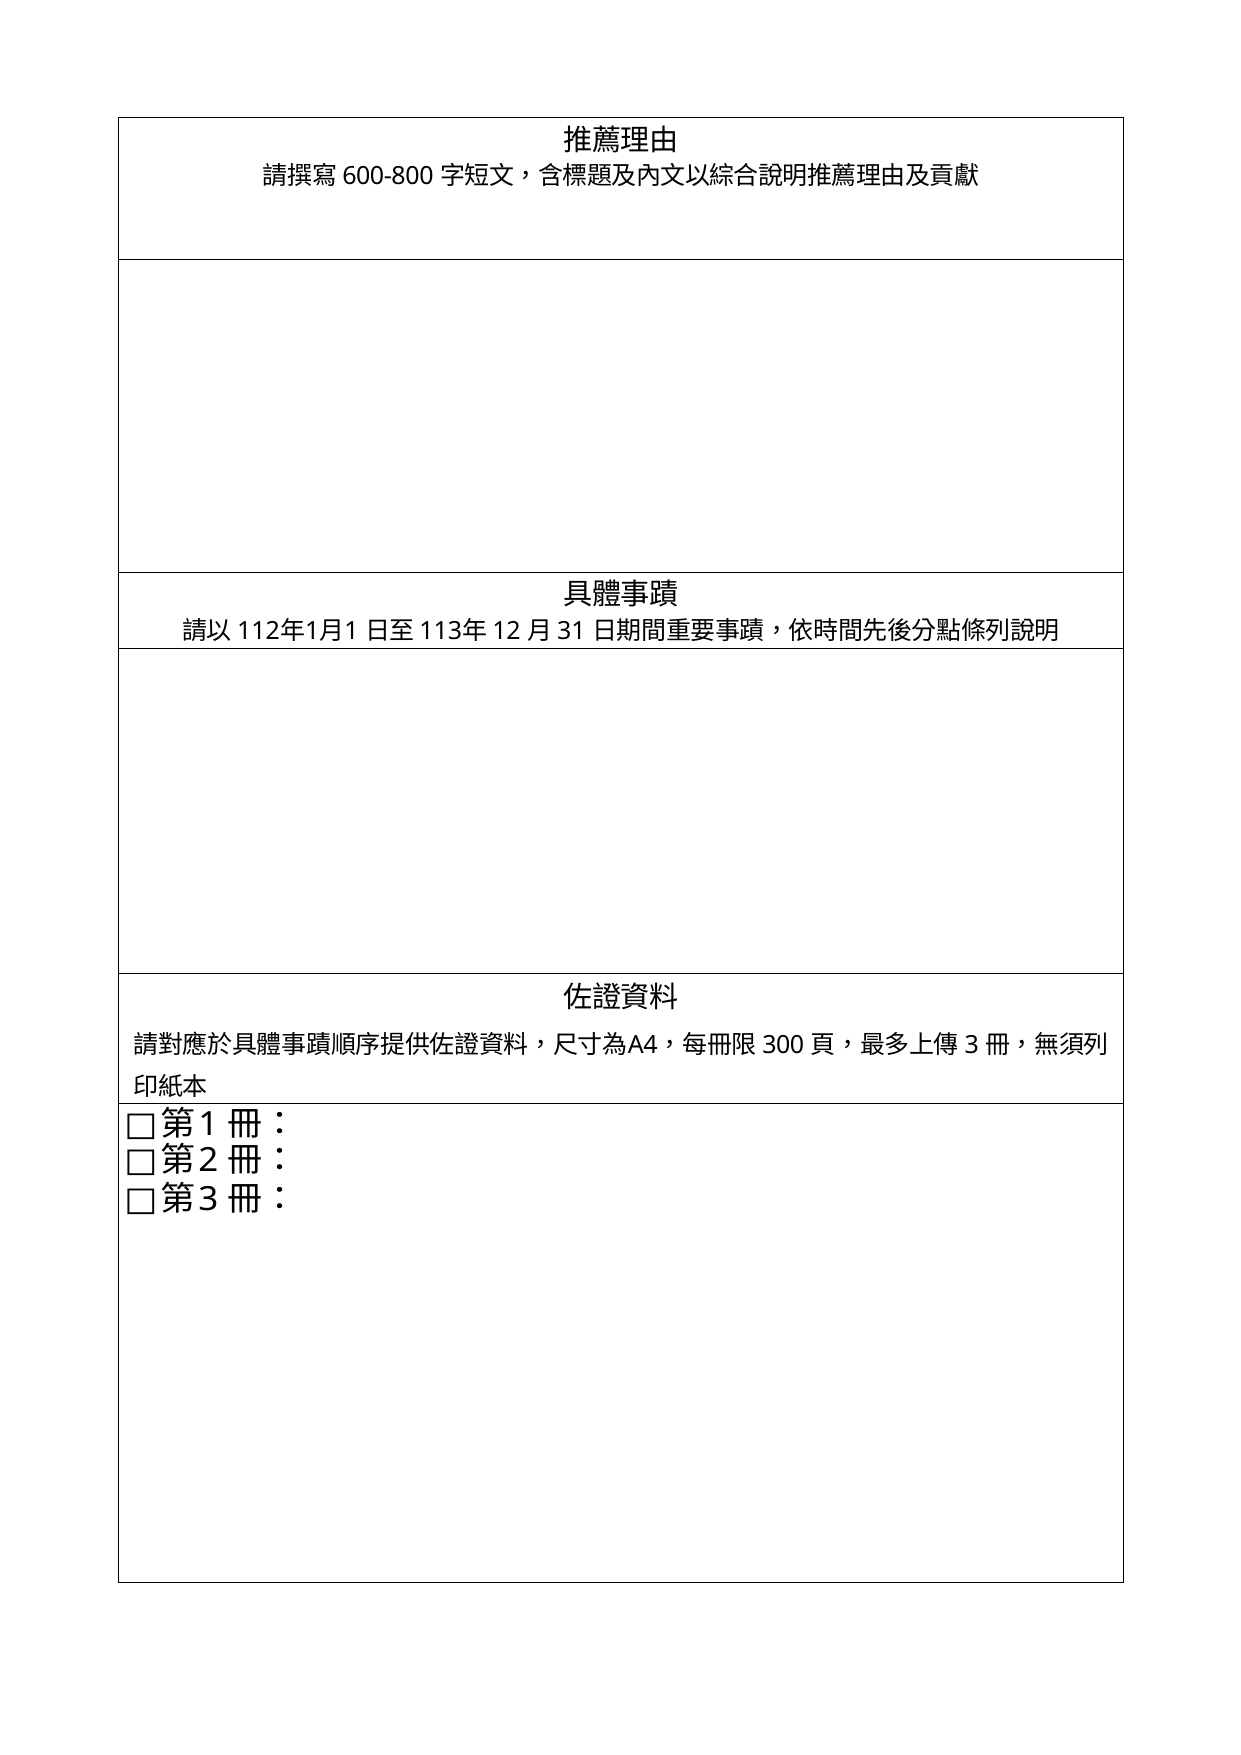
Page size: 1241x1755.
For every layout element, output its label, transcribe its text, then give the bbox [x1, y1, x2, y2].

table_cell □第1 冊： □第2 冊： □第3 冊： [119, 1104, 1123, 1581]
table_cell [119, 649, 1123, 973]
table_cell 佐證資料 請對應於具體事蹟順序提供佐證資料，尺寸為A4，每冊限 300 頁，最多上傳 3 冊，無須列印紙本 [119, 974, 1123, 1102]
table_cell 具體事蹟 請以 112年1月1 日至 113年 12 月 31 日期間重要事蹟，依時間先後分點條列說明 [119, 573, 1123, 648]
table_cell [119, 260, 1123, 571]
table_header 推薦理由 請撰寫 600-800 字短文，含標題及內文以綜合說明推薦理由及貢獻 [119, 118, 1123, 259]
